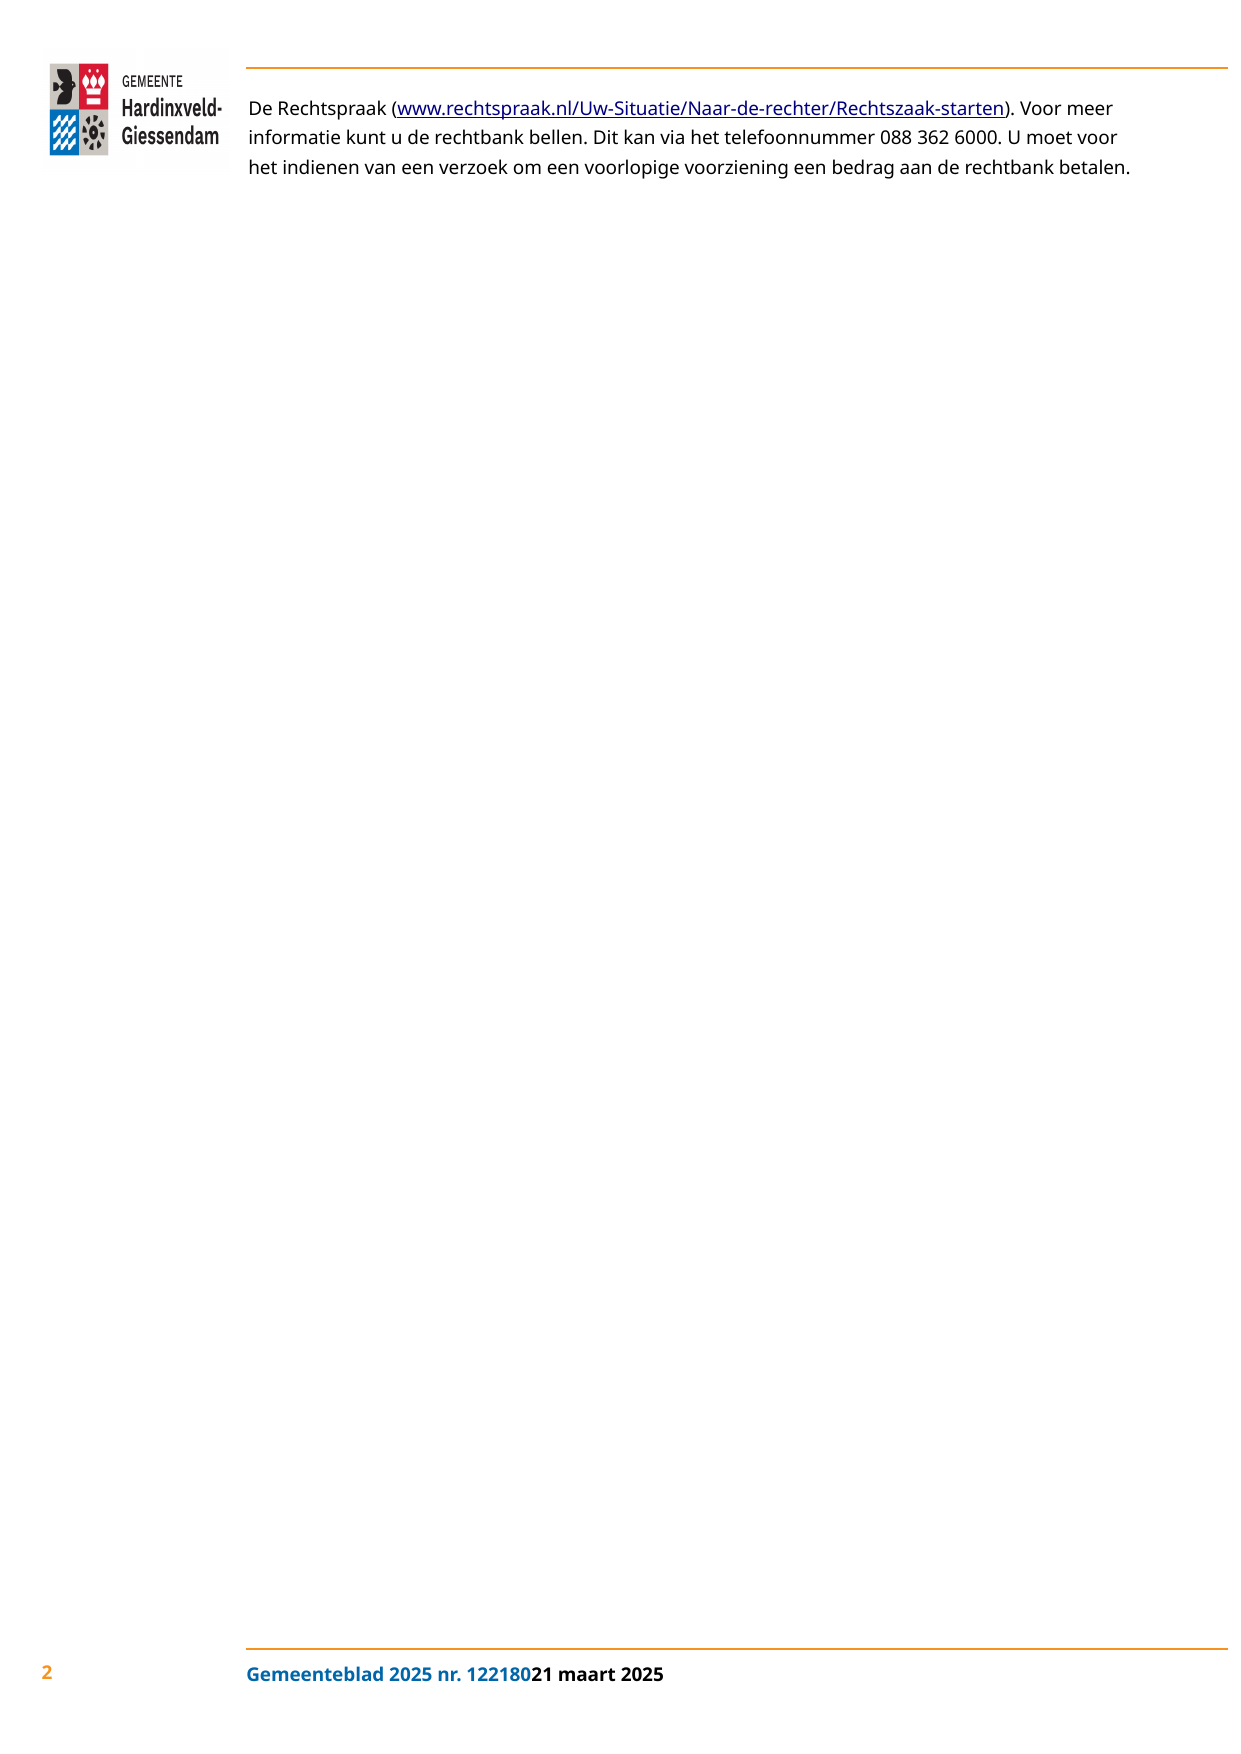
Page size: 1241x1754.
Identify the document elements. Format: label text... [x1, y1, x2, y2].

picture [41, 47, 231, 172]
text De Rechtspraak (www.rechtspraak.nl/Uw-Situatie/Naar-de-rechter/Rechtszaak-starten). Voor meer informatie kunt u de rechtbank bellen. Dit kan via het telefoonnummer 088 362 6000. U moet voor het indienen van een verzoek om een voorlopige voorziening een bedrag aan de rechtbank betalen. [248, 95, 1152, 180]
